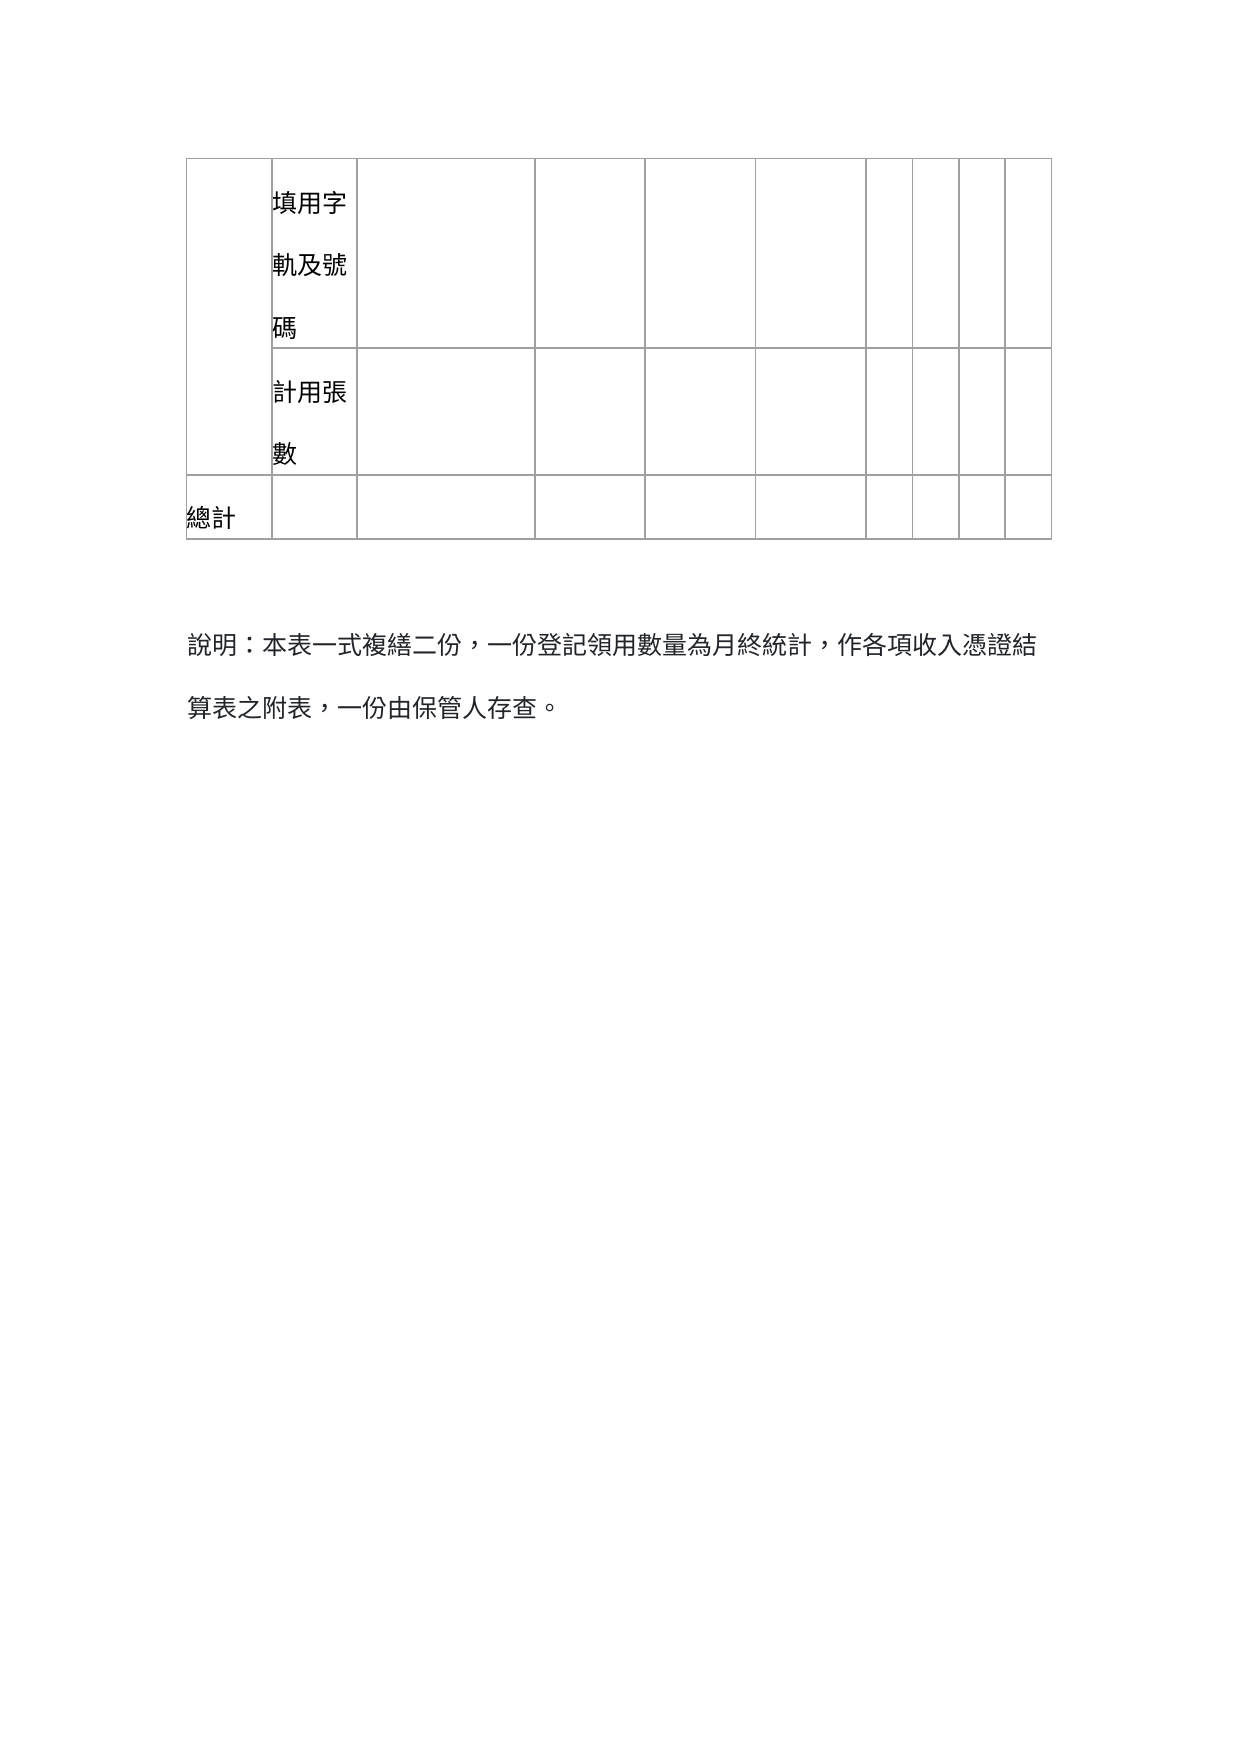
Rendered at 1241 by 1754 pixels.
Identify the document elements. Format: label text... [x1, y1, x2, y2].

table_cell 填用字軌及號碼 [273, 159, 356, 347]
table_cell [913, 159, 958, 347]
table_cell [1006, 159, 1051, 347]
text 說明：本表一式複繕二份，一份登記領用數量為月終統計，作各項收入憑證結算表之附表，一份由保管人存查。 [187, 602, 1053, 727]
table_cell [1006, 476, 1051, 538]
table_cell 計用張數 [273, 349, 356, 474]
table_cell [756, 349, 865, 474]
table_cell [756, 476, 865, 538]
table_cell [646, 349, 755, 474]
table_cell [536, 349, 644, 474]
table_cell [960, 476, 1004, 538]
table_cell [913, 476, 958, 538]
table_cell [867, 349, 912, 474]
table_cell [756, 159, 865, 347]
table_cell [960, 159, 1004, 347]
table_cell [358, 476, 534, 538]
table_cell [867, 476, 912, 538]
table_cell [536, 476, 644, 538]
table_cell [960, 349, 1004, 474]
table_cell [358, 159, 534, 347]
table_cell [273, 476, 356, 538]
table_cell [1006, 349, 1051, 474]
table_cell [536, 159, 644, 347]
table_cell [913, 349, 958, 474]
table_cell [646, 159, 755, 347]
table_cell [867, 159, 912, 347]
table_cell 總計 [187, 476, 271, 538]
table_cell [187, 159, 271, 474]
table_cell [358, 349, 534, 474]
table_cell [646, 476, 755, 538]
